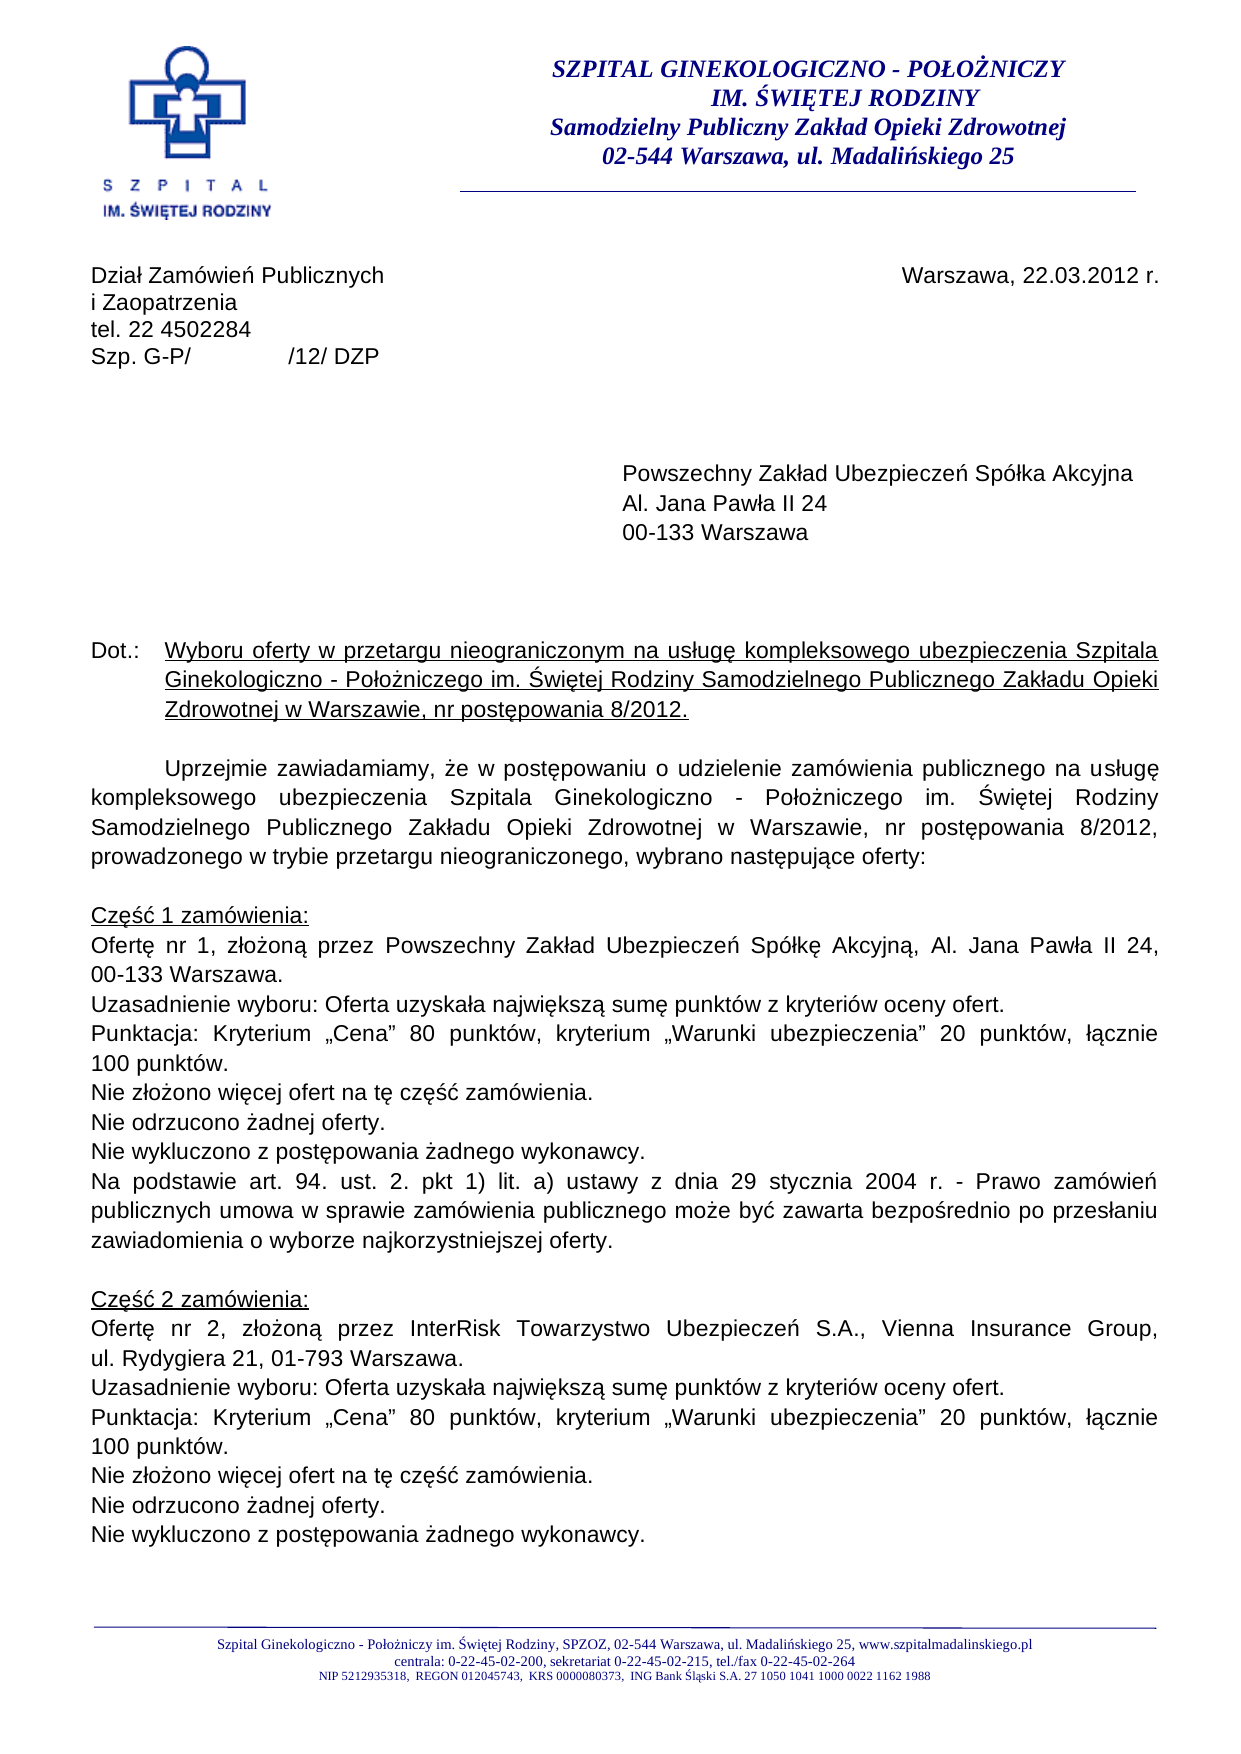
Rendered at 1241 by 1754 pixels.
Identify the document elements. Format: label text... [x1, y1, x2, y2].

text Nie wykluczono z postępowania żadnego wykonawcy. [91, 1136, 1159, 1166]
text 00-133 Warszawa [622, 517, 1159, 546]
text Szp. G-P/ /12/ DZP [91, 342, 1159, 369]
text Uzasadnienie wyboru: Oferta uzyskała największą sumę punktów z kryteriów oceny ofert. [91, 1372, 1159, 1401]
text Uprzejmie zawiadamiamy, że w postępowaniu o udzielenie zamówienia publicznego na usługę kompleksowego ubezpieczenia Szpitala Ginekologiczno - Położniczego im. Świętej Rodziny Samodzielnego Publicznego Zakładu Opieki Zdrowotnej w Warszawie, nr postępowania 8/2012, prowadzonego w trybie przetargu nieograniczonego, wybrano następujące oferty: [91, 753, 1159, 871]
text Ofertę nr 1, złożoną przez Powszechny Zakład Ubezpieczeń Spółkę Akcyjną, Al. Jana Pawła II 24, 00‑133 Warszawa. [91, 930, 1159, 989]
text Na podstawie art. 94. ust. 2. pkt 1) lit. a) ustawy z dnia 29 stycznia 2004 r. - Prawo zamówień publicznych umowa w sprawie zamówienia publicznego może być zawarta bezpośrednio po przesłaniu zawiadomienia o wyborze najkorzystniejszej oferty. [91, 1166, 1159, 1254]
text Punktacja: Kryterium „Cena” 80 punktów, kryterium „Warunki ubezpieczenia” 20 punktów, łącznie 100 punktów. [91, 1401, 1159, 1460]
text Uzasadnienie wyboru: Oferta uzyskała największą sumę punktów z kryteriów oceny ofert. [91, 989, 1159, 1018]
text i Zaopatrzenia [91, 288, 1159, 315]
picture [103, 46, 272, 220]
text Część 1 zamówienia: [91, 900, 1159, 930]
text Powszechny Zakład Ubezpieczeń Spółka Akcyjna [622, 458, 1159, 487]
text Al. Jana Pawła II 24 [622, 487, 1159, 517]
text Punktacja: Kryterium „Cena” 80 punktów, kryterium „Warunki ubezpieczenia” 20 punktów, łącznie 100 punktów. [91, 1018, 1159, 1077]
text Nie odrzucono żadnej oferty. [91, 1107, 1159, 1136]
text tel. 22 4502284 [91, 315, 1159, 342]
text Nie odrzucono żadnej oferty. [91, 1490, 1159, 1519]
text Dział Zamówień Publicznych Warszawa, 22.03.2012 r. [91, 261, 1159, 288]
text Dot.: Wyboru oferty w przetargu nieograniczonym na usługę kompleksowego ubezpieczenia Szpitala Ginekologiczno - Położniczego im. Świętej Rodziny Samodzielnego Publicznego Zakładu Opieki Zdrowotnej w Warszawie, nr postępowania 8/2012. [91, 635, 1159, 723]
text Część 2 zamówienia: [91, 1283, 1159, 1313]
text Ofertę nr 2, złożoną przez InterRisk Towarzystwo Ubezpieczeń S.A., Vienna Insurance Group, ul. Rydygiera 21, 01-793 Warszawa. [91, 1313, 1159, 1372]
text Nie wykluczono z postępowania żadnego wykonawcy. [91, 1519, 1159, 1549]
text Nie złożono więcej ofert na tę część zamówienia. [91, 1077, 1159, 1107]
text Nie złożono więcej ofert na tę część zamówienia. [91, 1460, 1159, 1490]
